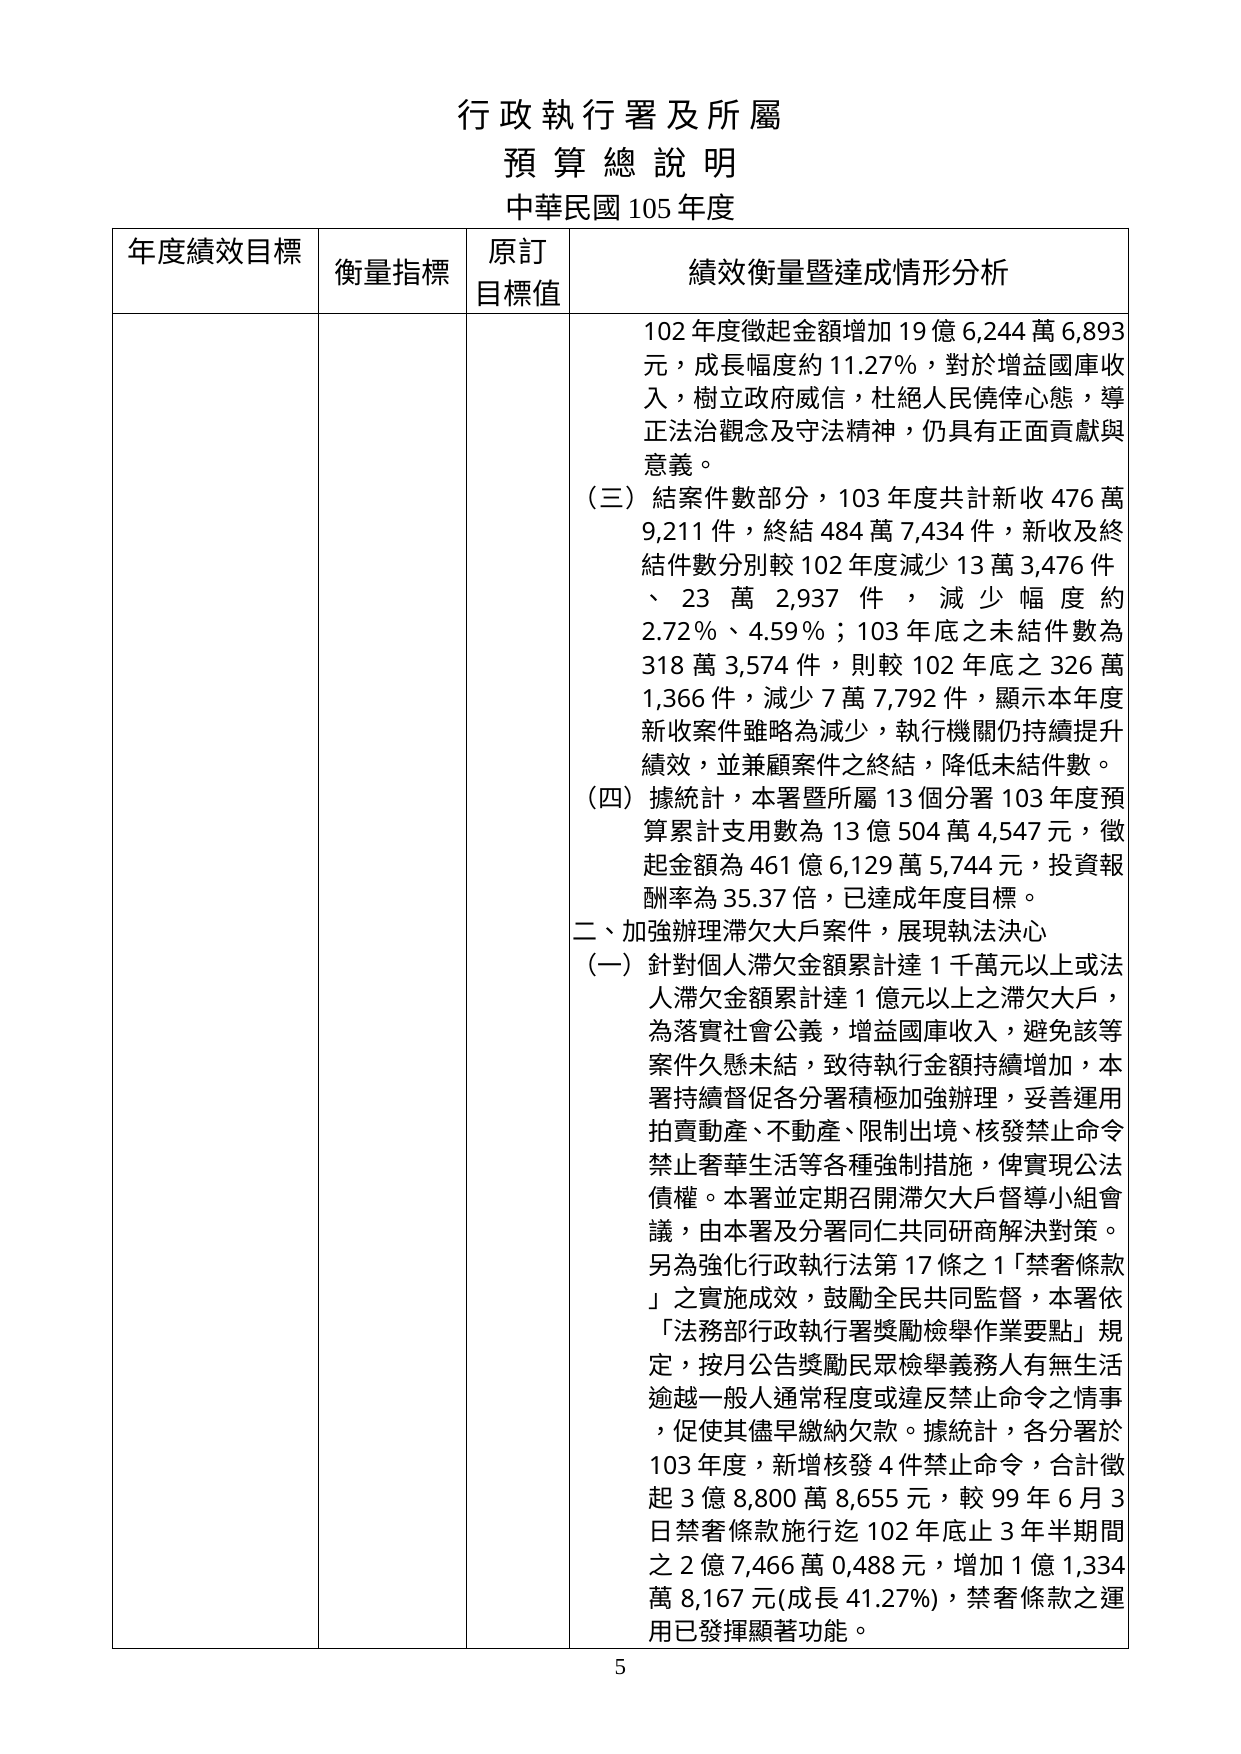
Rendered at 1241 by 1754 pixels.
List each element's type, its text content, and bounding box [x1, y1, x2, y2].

table_cell [319, 314, 466, 1647]
table_header 績效衡量暨達成情形分析 [570, 229, 1128, 313]
table_header 原訂 目標值 [467, 229, 569, 313]
table_header 衡量指標 [319, 229, 466, 313]
table_cell [113, 314, 318, 1647]
table_cell [467, 314, 569, 1647]
table_header 年度績效目標 [113, 229, 318, 313]
table_cell 102年度徵起金額增加19億6,244萬6,893元，成長幅度約11.27％，對於增益國庫收入，樹立政府威信，杜絕人民僥倖心態，導正法治觀念及守法精神，仍具有正面貢獻與意義。 （三）結案件數部分，103年度共計新收476萬9,211件，終結484萬7,434件，新收及終結件數分別較102年度減少13萬3,476件、23萬2,937件，減少幅度約2.72％、4.59％；103年底之未結件數為318萬3,574件，則較102年底之326萬1,366件，減少7萬7,792件，顯示本年度新收案件雖略為減少，執行機關仍持續提升績效，並兼顧案件之終結，降低未結件數。 （四）據統計，本署暨所屬13個分署103年度預算累計支用數為13億504萬4,547元，徵起金額為461億6,129萬5,744元，投資報酬率為35.37倍，已達成年度目標。 二、加強辦理滯欠大戶案件，展現執法決心 （一）針對個人滯欠金額累計達1 千萬元以上或法人滯欠金額累計達1 億元以上之滯欠大戶，為落實社會公義，增益國庫收入，避免該等案件久懸未結，致待執行金額持續增加，本署持續督促各分署積極加強辦理，妥善運用拍賣動產、不動產、限制出境、核發禁止命令禁止奢華生活等各種強制措施，俾實現公法債權。本署並定期召開滯欠大戶督導小組會議，由本署及分署同仁共同研商解決對策。另為強化行政執行法第17條之1「禁奢條款」之實施成效，鼓勵全民共同監督，本署依「法務部行政執行署獎勵檢舉作業要點」規定，按月公告獎勵民眾檢舉義務人有無生活逾越一般人通常程度或違反禁止命令之情事，促使其儘早繳納欠款。據統計，各分署於103年度，新增核發4件禁止命令，合計徵起3億8,800萬8,655元，較99年6月3日禁奢條款施行迄102年底止3年半期間之2億7,466萬0,488元，增加1億1,334萬8,167元(成長41.27%)，禁奢條款之運用已發揮顯著功能。 [570, 314, 1128, 1647]
